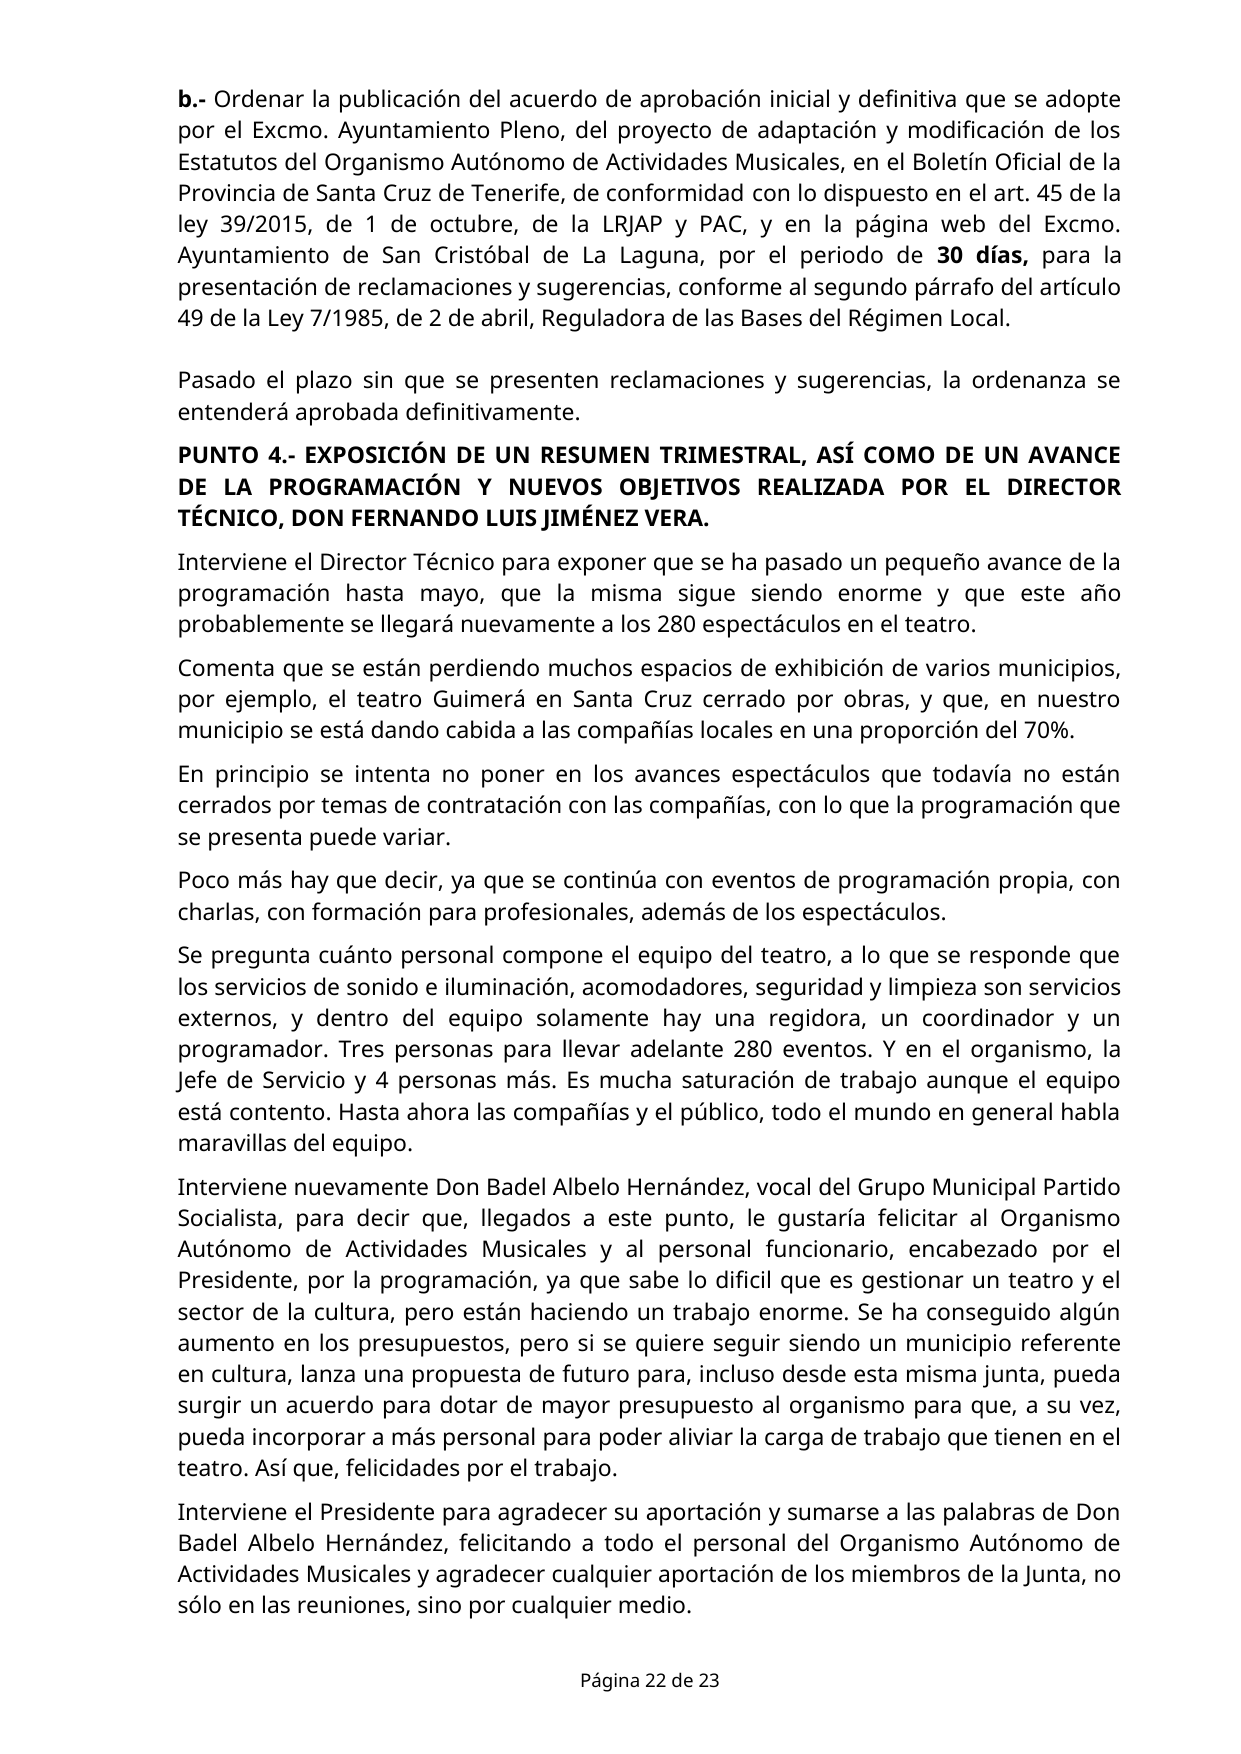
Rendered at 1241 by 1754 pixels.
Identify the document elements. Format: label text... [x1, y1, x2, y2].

text Comenta que se están perdiendo muchos espacios de exhibición de varios municipios, por ejemplo, el teatro Guimerá en Santa Cruz cerrado por obras, y que, en nuestro municipio se está dando cabida a las compañías locales en una proporción del 70%. [177, 652, 1122, 746]
text Pasado el plazo sin que se presenten reclamaciones y sugerencias, la ordenanza se entenderá aprobada definitivamente. [177, 364, 1122, 427]
text Poco más hay que decir, ya que se continúa con eventos de programación propia, con charlas, con formación para profesionales, además de los espectáculos. [177, 864, 1122, 927]
text Se pregunta cuánto personal compone el equipo del teatro, a lo que se responde que los servicios de sonido e iluminación, acomodadores, seguridad y limpieza son servicios externos, y dentro del equipo solamente hay una regidora, un coordinador y un programador. Tres personas para llevar adelante 280 eventos. Y en el organismo, la Jefe de Servicio y 4 personas más. Es mucha saturación de trabajo aunque el equipo está contento. Hasta ahora las compañías y el público, todo el mundo en general habla maravillas del equipo. [177, 939, 1122, 1158]
text Interviene nuevamente Don Badel Albelo Hernández, vocal del Grupo Municipal Partido Socialista, para decir que, llegados a este punto, le gustaría felicitar al Organismo Autónomo de Actividades Musicales y al personal funcionario, encabezado por el Presidente, por la programación, ya que sabe lo dificil que es gestionar un teatro y el sector de la cultura, pero están haciendo un trabajo enorme. Se ha conseguido algún aumento en los presupuestos, pero si se quiere seguir siendo un municipio referente en cultura, lanza una propuesta de futuro para, incluso desde esta misma junta, pueda surgir un acuerdo para dotar de mayor presupuesto al organismo para que, a su vez, pueda incorporar a más personal para poder aliviar la carga de trabajo que tienen en el teatro. Así que, felicidades por el trabajo. [177, 1171, 1122, 1483]
text Interviene el Director Técnico para exponer que se ha pasado un pequeño avance de la programación hasta mayo, que la misma sigue siendo enorme y que este año probablemente se llegará nuevamente a los 280 espectáculos en el teatro. [177, 546, 1122, 639]
text En principio se intenta no poner en los avances espectáculos que todavía no están cerrados por temas de contratación con las compañías, con lo que la programación que se presenta puede variar. [177, 758, 1122, 852]
text Interviene el Presidente para agradecer su aportación y sumarse a las palabras de Don Badel Albelo Hernández, felicitando a todo el personal del Organismo Autónomo de Actividades Musicales y agradecer cualquier aportación de los miembros de la Junta, no sólo en las reuniones, sino por cualquier medio. [177, 1496, 1122, 1621]
text b.- Ordenar la publicación del acuerdo de aprobación inicial y definitiva que se adopte por el Excmo. Ayuntamiento Pleno, del proyecto de adaptación y modificación de los Estatutos del Organismo Autónomo de Actividades Musicales, en el Boletín Oficial de la Provincia de Santa Cruz de Tenerife, de conformidad con lo dispuesto en el art. 45 de la ley 39/2015, de 1 de octubre, de la LRJAP y PAC, y en la página web del Excmo. Ayuntamiento de San Cristóbal de La Laguna, por el periodo de 30 días, para la presentación de reclamaciones y sugerencias, conforme al segundo párrafo del artículo 49 de la Ley 7/1985, de 2 de abril, Reguladora de las Bases del Régimen Local. [177, 83, 1122, 333]
text PUNTO 4.- EXPOSICIÓN DE UN RESUMEN TRIMESTRAL, ASÍ COMO DE UN AVANCE DE LA PROGRAMACIÓN Y NUEVOS OBJETIVOS REALIZADA POR EL DIRECTOR TÉCNICO, DON FERNANDO LUIS JIMÉNEZ VERA. [177, 439, 1122, 533]
